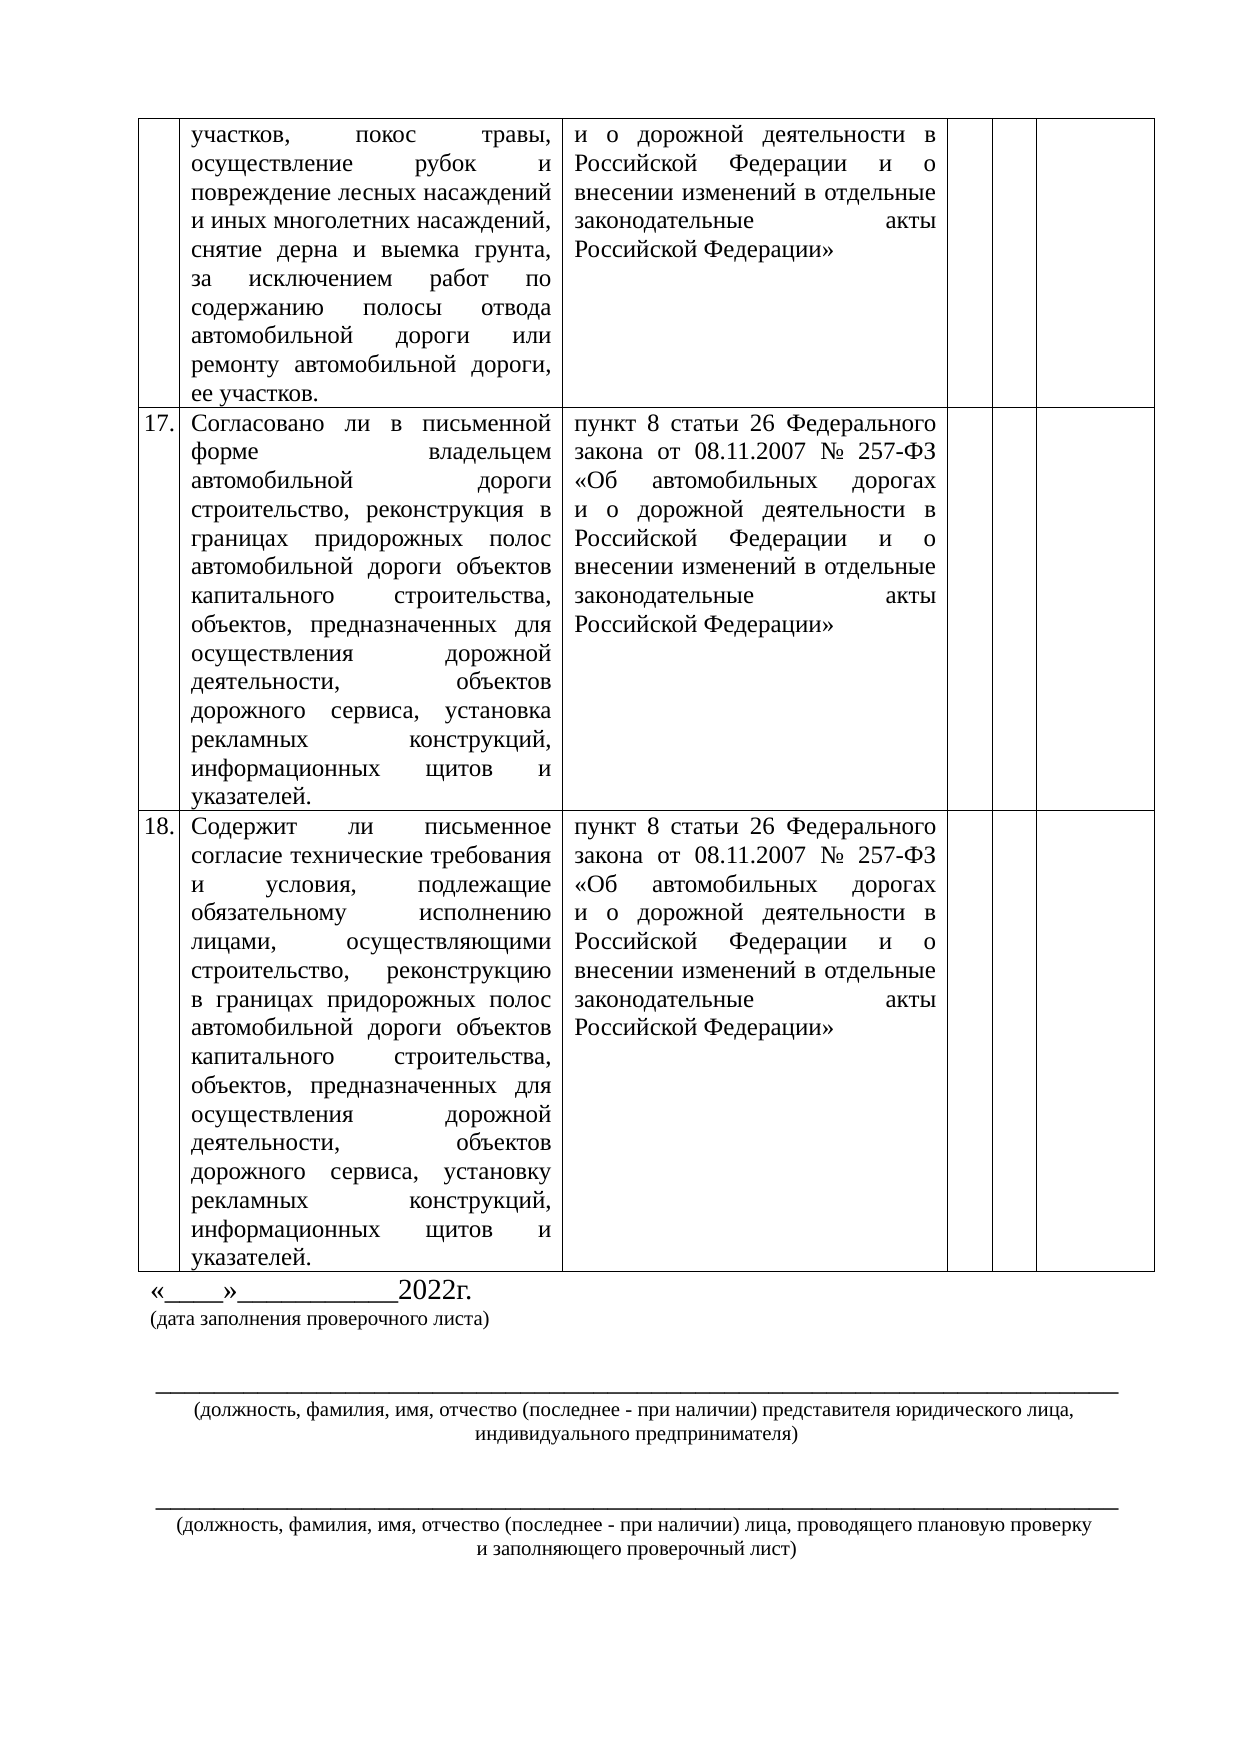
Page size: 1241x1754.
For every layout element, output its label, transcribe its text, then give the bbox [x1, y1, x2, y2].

table_cell [1037, 408, 1154, 810]
table_cell [993, 408, 1036, 810]
table_cell пункт 8 статьи 26 Федерального закона от 08.11.2007 № 257-ФЗ «Об автомобильных дорогах и о дорожной деятельности в Российской Федерации и о внесении изменений в отдельные законодательные акты Российской Федерации» [563, 408, 947, 810]
text __________________________________________________________________ (должность, фамилия, имя, отчество (последнее - при наличии) лица, проводящего плановую проверку [150, 1479, 1123, 1536]
text и заполняющего проверочный лист) [150, 1536, 1123, 1560]
table_cell пункт 8 статьи 26 Федерального закона от 08.11.2007 № 257-ФЗ «Об автомобильных дорогах и о дорожной деятельности в Российской Федерации и о внесении изменений в отдельные законодательные акты Российской Федерации» [563, 811, 947, 1271]
text (дата заполнения проверочного листа) [150, 1306, 1123, 1330]
table_cell участков, покос травы, осуществление рубок и повреждение лесных насаждений и иных многолетних насаждений, снятие дерна и выемка грунта, за исключением работ по содержанию полосы отвода автомобильной дороги или ремонту автомобильной дороги, ее участков. [180, 119, 562, 407]
text индивидуального предпринимателя) [150, 1421, 1123, 1445]
text __________________________________________________________________ (должность, фамилия, имя, отчество (последнее - при наличии) представителя юридического лица, [150, 1363, 1123, 1421]
table_cell [1037, 119, 1154, 407]
text «____»___________2022г. [150, 1272, 1123, 1306]
table_cell 18. [139, 811, 179, 1271]
table_cell пункт 3 статьи 25 Федерального закона от 08.11.2007 № 257-ФЗ «Об автомобильных дорогах и о дорожной деятельности в Российской Федерации и о внесении изменений в отдельные законодательные акты Российской Федерации» [563, 119, 947, 407]
table_cell [948, 811, 992, 1271]
table_cell [1037, 811, 1154, 1271]
table_cell [993, 119, 1036, 407]
table_cell [139, 119, 179, 407]
table_cell [948, 408, 992, 810]
table_cell Содержит ли письменное согласие технические требования и условия, подлежащие обязательному исполнению лицами, осуществляющими строительство, реконструкцию в границах придорожных полос автомобильной дороги объектов капитального строительства, объектов, предназначенных для осуществления дорожной деятельности, объектов дорожного сервиса, установку рекламных конструкций, информационных щитов и указателей. [180, 811, 562, 1271]
table_cell [993, 811, 1036, 1271]
table_cell Согласовано ли в письменной форме владельцем автомобильной дороги строительство, реконструкция в границах придорожных полос автомобильной дороги объектов капитального строительства, объектов, предназначенных для осуществления дорожной деятельности, объектов дорожного сервиса, установка рекламных конструкций, информационных щитов и указателей. [180, 408, 562, 810]
table_cell 17. [139, 408, 179, 810]
table_cell [948, 119, 992, 407]
